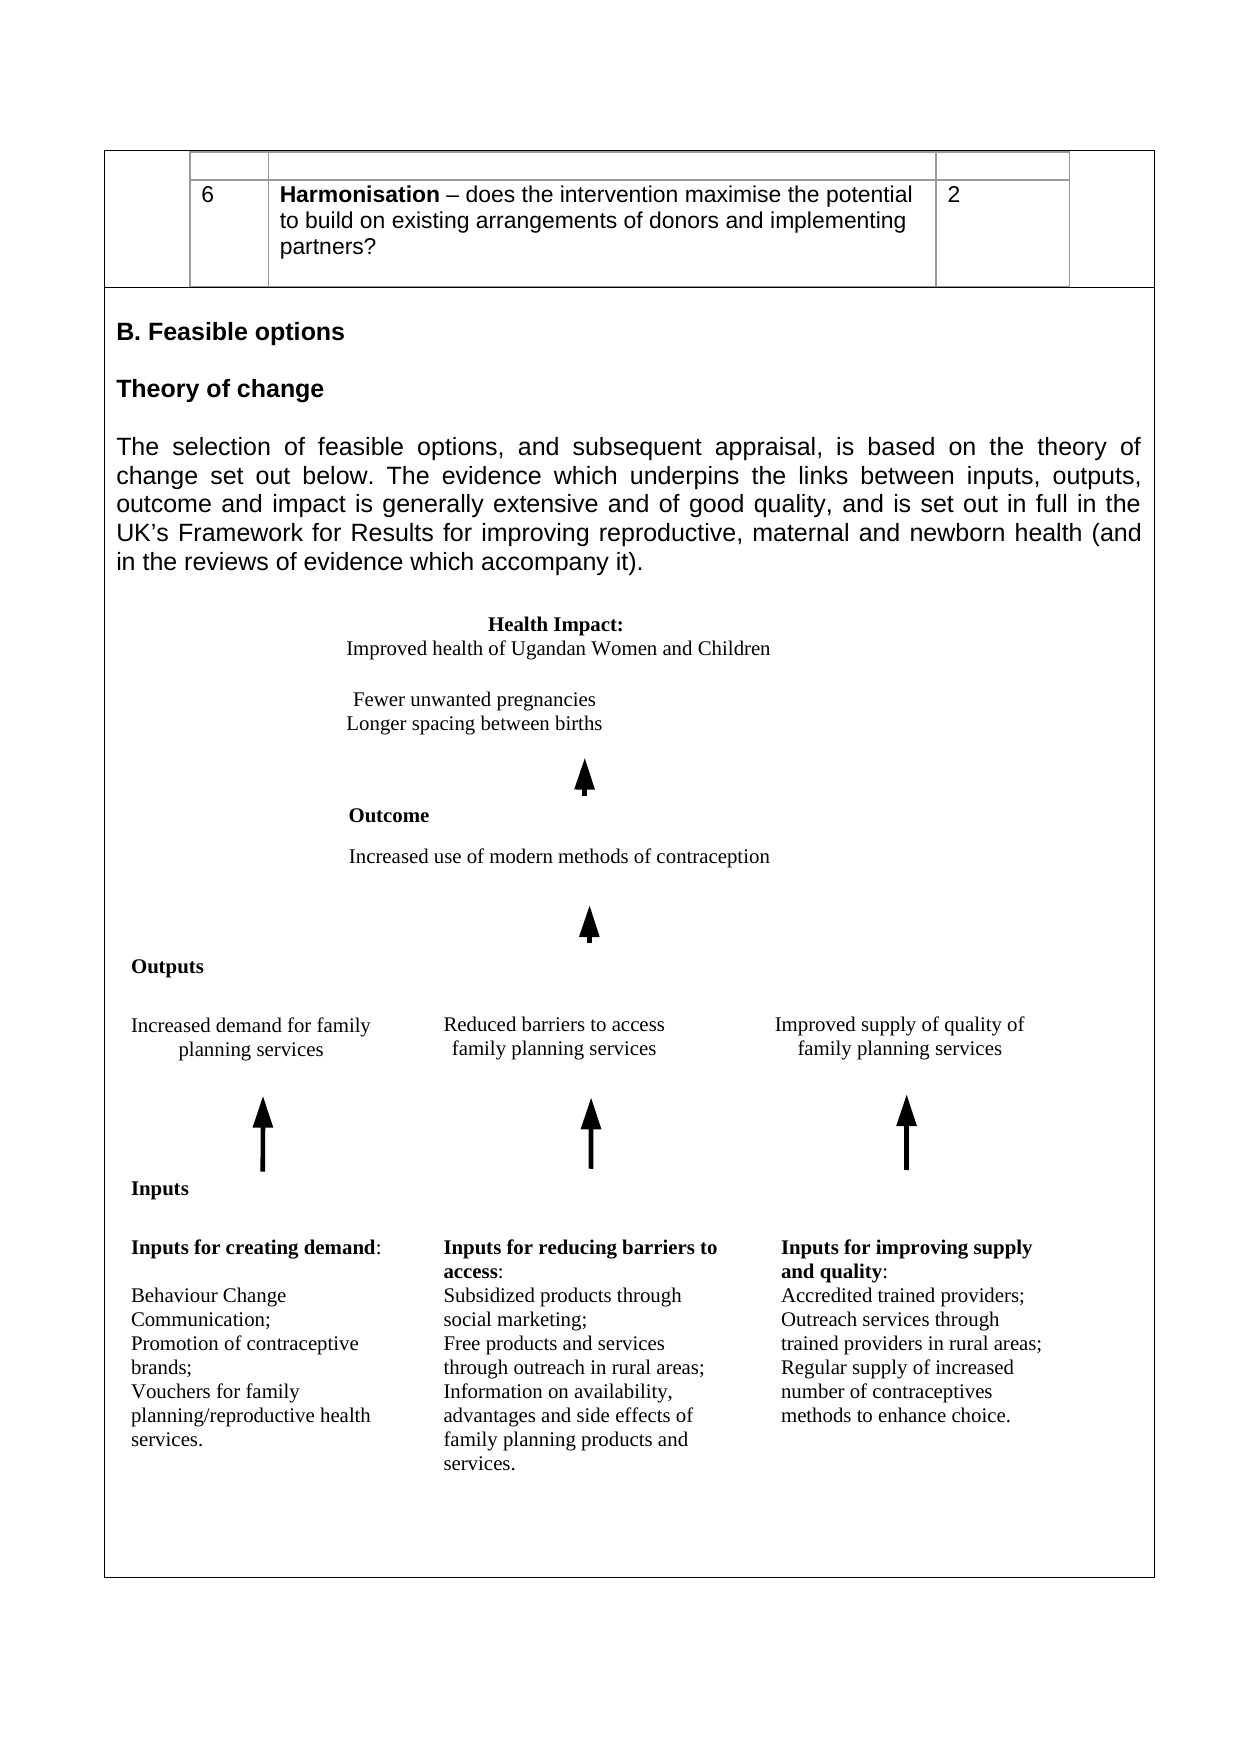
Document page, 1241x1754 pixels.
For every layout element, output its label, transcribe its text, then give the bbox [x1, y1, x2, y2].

table_cell B. Feasible options Theory of change The selection of feasible options, and subsequent appraisal, is based on the theory of change set out below. The evidence which underpins the links between inputs, outputs, outcome and impact is generally extensive and of good quality, and is set out in full in the UK’s Framework for Results for improving reproductive, maternal and newborn health (and in the reviews of evidence which accompany it). First stage: selection of strategy We have considered two potential courses of action for the use of further UK resources to achieve the outcome of this programme, and a counterfactual option of using resources in other ways. The two family planning options are based on expanding existing programmes in Uganda – first the UN Joint Population Programme, to which DFID is already contributing £30m over 2010-14 to support the Government of Uganda’s National Population Policy; and second USAID’s package of support to non-state family planning service providers. Strategy 1: Support the Government of Uganda’s National Population Policy through additional UK investment in the UN Joint Programme on Population (UNJPP). DFID is already contributing £30m to this programme over 2010-14, but we would expect additional funds to deliver additional results. Strategy 2: Scale up delivery of family planning services by non-state providers (both for-profit and not-for-profit) through additional UK investment in the most successful family planning programmes in this area, mainly through existing USAID contracts. Maintain existing investment in UNJPP. Strategy 3: Use UK resources for other purposes – no new work on family planning. These strategies reflect a judgement that in order to deliver a rapid uplift in contraceptive prevalence, and in order to maximise the harmonisation of our efforts both with GoU policy and with other development partner efforts, it will be more practical to expand an existing programme than to initiate a new intervention from scratch. There are already numerous family planning programmes and projects underway in Uganda, and building on those which evidence demonstrates to be most successful will be more effective than adding further to their number. We note also that DFID Uganda is separately considering the case for a programme of budget support in the health sector, which will provide direct support to GoU delivery of health services (including family planning). This programme will therefore need to focus on the value which can be added either by catalysing this support to the public sector through the UN programme, or by complementing it with non-state interventions. Costs Financial costs. The total financial cost to DFID would be the same for strategies 1 and 2. We judge that an investment of £35m would be the minimum required to achieve the increase in contraceptive prevalence targeted by this programme, based on existing levels of spend in this sector and existing trends in CPR. Strategy 3 would have no financial cost to DFID, and create an opportunity to invest resources elsewhere. Overheads. The UNJPP (strategy 1) carries overhead costs to DFID of 1% for UNFPA as the Administrative Agent, and 7% for participating agencies. The UN’s implementing partners then charge variable overheads under individual contracts, over which DFID has limited direct control. USAID (strategy 2) have not sought to charge DFID a management fee for acting as lead donor in scaling up existing contracts using UK resources, though implementing partners would charge overheads of up to 7.5% (which DFID can negotiate). There would be no overheads involved in strategy 3. Staff resources. Strategies 1 and 2 both maximise the use of existing staff resources within and outside DFID by building on existing programmes. Strategy 3 would avoid any direct costs in staff resources, but reprogramming elsewhere could bring significant later costs. Benefits Increasing contraceptive prevalence is the targeted outcome of the programme. The UNJPP (strategy 1) seeks in line with GoU policy to accelerate the CPR increase from around 1.5%pts annually to 2.5%pts annually, representing an additional 500,000 women by 2015 with access to family planning services compared to existing trends. It does this mainly through improving public service delivery and identifying innovations which can be incorporated into national policy. We judge that this is a feasible target for the public health sector, but that given broader capacity constraints around staff and infrastructure it would be extremely difficult to raise this level of ambition further. For example, data from August 2011 indicates that only 54% of projected contraceptive distributions were made to public facilities by the National Medical Stores. The Ministry of Health therefore recognise that “the focus should be on measures beyond this sector if CPR growth targets are to be met”. As the evidence in the strategic case demonstrates, there is considerable potential for non-state actors to complement the public sector in driving up CPR (strategy 2), potentially reaching an additional 700,000 women by 2015 with family planning services on top of those who would be reached should the UNJPP attain all its targets. Strategy 3 would have no effect on current CPR trends. Building sustainable national capacity. The UNJPP (strategy 1) aims to enable the Government of Uganda effectively to implement its National Population Policy, and thereby to transform the national approach to population issues in the long term. It is feasible that additional available funds could enable this work to take place with more sectors, more districts and more communities. Conversely working with the private sector (strategy 2) carries a risk that rapid short-term gains may not be matched by long-term sustainable capacity in country. For this reason we examine the sustainability of each programme option later in the appraisal case, and have included sustainability as a critical success criteria. Addressing broader population issues. Strategy 1 would involve a scale-up of the full range of support to the National Population Policy, which covers issues including increasing girls’ retention in secondary education and improving the availability of skills training for young people, as well as improving access to family planning services. DFID could earmark part or all of a new contribution to focus on specific issues. Strategy 2 would focus much more on driving up contraceptive prevalence, as a specific area where short-term results will contribute greatly to longer-term social and economic transformation, while DFID would still be addressing the broader context through its existing contribution to the UNJPP. Risks Institutional capacity. The management of a complex joint programme by nine UN agencies, coordinated by UNFPA, was identified as a significant risk when DFID’s contribution to the UNJPP was approved. To date UNFPA have been effective in this role. However, we judge that doubling the size of DFID’s contribution at this stage, and therefore significantly increasing the number of activities involved in the programme, would increase the risks of insufficient scrutiny and monitoring of programme components, and of inefficient allocation of funds. Scaling up support to non-state providers could be achieved through cooperation with USAID, who have significant management and financial administrative capacity in Uganda (discussed in the management and commercial cases below) and already have contracts in place with a range of organisations to deliver these services. The ability of such organisations to scale up their own programmes remains a moderate risk, and is examined in more detail in the options appraisal which follows. Politics. Pursuing a public sector-based strategy for family planning will carry political as well as institutional risks in Uganda. Population remains a politically sensitive issue, and some resistance to increased efforts is anticipated both nationally and at district level. The National Development Plan and National Population Policy provide a good basis for commitment to results, but setbacks are possible. A strategy which supports non-state service provision, albeit coordinated with the plans and priorities of the Ministry of Health, would offer some resilience to this risk, while existing UK investment in the UNJPP provides an opportunity to reduce its likelihood. Conclusion Strategy 1 (a public sector-based approach, through further investment in the UNJPP) could increase the benefits attributable to DFID around developing sustainable national capacity and around broader population issues such as education and skills. However, it would be unlikely to drive up contraceptive prevalence faster than at the 2.5%pts annually already planned, given external constraints in public health systems. DFID would incur standard UN overhead costs equivalent to about £2.8 million on a total spend of £35 million, on top of the operating costs of implementing partners. At the time of approval of the UNJPP, we calculated the benefit:cost ratio of DFID’s contribution as 2.8:1. Strategy 2 (expanding support to non-state providers of family planning services) is likely to accelerate contraceptive prevalence rates beyond what can be achieved by the public sector, and would be the most feasible way to reach the 5%pt annual increase targeted by this programme. DFID would incur no overhead cost in partnering with USAID to expand existing contracts, and can negotiate the operating costs charged by implementing partners. The programme will need to examine risks around sustainability, and DFID will continue to rely largely on existing investment in the UNJPP to address broader political and cultural issues related to the population challenge in Uganda. According to the analysis set out below, possible options for investment in non-state service delivery bring benefit:cost ratios of between 1.7:1 and 9.5:1, offering a much higher return on DFID’s resources. Strategy 3 (no additional investment in family planning) would release £35m for use elsewhere in DFID’s programmes. DFID would continue to work on family planning in Uganda only through the existing contribution to the UNJPP, and limit the likely CPR increase to that targeted by UN/GoU plans of a 2.5%pt annual increase. Although funds could be invested elsewhere with a good benefit:cost ratio, Uganda’s extremely high population growth would likely limit the impact of any other development interventions in the longer term. We therefore conclude that strategy 2 is likely to prove most effective in achieving the outcome and impact of this programme and the broader objectives of DFID’s Country Operational Plan for Uganda. The remainder of this appraisal examines a set of options for pursuing this strategy. Second stage: appraisal of programme options Through a pre-appraisal feasibility study of existing interventions and gaps carried out in March 2011, and on the theory of change and principles set out above, DFIDU has identified four options for intervention through this programme: Expand existing family planning behaviour change communication currently implemented by Health Communications Partnership Expand the programme of social marketing of contraceptives currently implemented by Uganda Health Marketing Group Expand the package of family planning services currently delivered by Marie Stopes Uganda Improve the supply of contraceptive commodities for NGOs, either by supporting the newly-formed Uganda Family Planning Consortium or through direct procurement. The proposed options are summarised in this section, with preliminary conclusions about their feasibility. A full appraisal of the most feasible options is set out in the following section. The final section of this appraisal case sets out the final package of options selected for UK funding, and presents a value-for-money assessment of this package in terms of incremental costs and benefits. Option 1: Behaviour Change Communication What it is, and how it will work to turn inputs into outputs The theory of change above sets out the need for behaviour change communications (BCC) to produce increased demand for family planning. This can be achieved in three ways. Some people who currently have no wish for FP because they want large families (many of them men) can be persuaded to want smaller families. Some women who do not want to get pregnant but who know little about FP – or are misinformed about its side effects, an issue which data tells us affects many in Uganda – can become better informed about it. And some people, mostly women, who know about and want modern FP can be informed and persuaded to overcome the barriers they face in getting it. Health Communications Partnership (HCP) is a USAID contract held by Johns Hopkins University’s long-established Centre for Communication Programs (CCP). CCP’s current contract with USAID for HCP runs to June 2012. HCP works closely with the Ministry of Health (MoH), designing and implementing generic behaviour change communication. Evidence for this approach A systematic review of family planning BCC from 1970-1999 concluded that it can generate an immediate demand for services, as well as change levels of approval of FP and partner communication about it. Mass media messages about FP influence social norms by stimulating discussion, thereby indirectly affecting behaviour. DHS data shows that men and women who hear radio campaigns are significantly more likely to desire smaller families, and to have visited a health facility for family planning services, than men and women who have not heard such programmes. Who will do what, working with whom? Are there feasible alternative approaches? UK funds could be used immediately to support HCP’s newly launched women’s campaign, designed to reassure rural women of the safety and effectiveness of the modern methods. ‘Nurse Mildred’ features in radio talk shows, drama and ads in five languages on 8 stations as well as on billboards, and in community events. HCP also proposes a new campaign aimed at men, and the addition of FP messages to its youth BCC programming. CCP is the leading international NGO in this field, and has been working in Uganda for 20 years. It commissions most of its work from Communication for Development Foundation Uganda (CDFU), a local NGO which CCP itself created some years ago. It has commissioned private sector research companies to do surveys in the past. Though it prefers to do such work in-house, it could contract it out again in future. CCP is managed by Johns Hopkins University, who are also the prime USAID contractor for the Uganda Health Marketing Group (UHMG, below). USAID plan to issue a follow-up contract for health communications work from early 2012. It would be possible for DFID to engage with USAID on the design and competitive tender process for this contract. This would provide an opportunity to cooperate on future health communications activities and maintain a harmonised approach. However it would not enable activity to begin immediately in 2011, and the detail of what would be funded is at this stage less clear. We would assume that any future communications programme would achieve at least as good value for money as the current HCP contract. Risks Contracting. The USAID HCP contract expires in June 2012. We cannot assume it will be extended. Therefore to fund HCP, DFID would need either to work with USAID to revise the contract for the 9 months remaining (a process which would consume significant administrative resource for limited programmatic gains), or provide direct funding (which would fail to create a harmonised approach with USAID and would not represent competitive procurement). Probability: high; impact: high. Option 2: Scale up social marketing What it is, and how it will work to turn inputs into outputs Social marketing programmes can deliver three elements of the theory of change above. Communications activities to promote contraceptive brands improve awareness of reproductive health choices. Commercial product distribution makes it easier for women who are already using contraceptives to access them. By supporting for-profit providers, social marketing networks can provide a degree of quality assurance, meeting the preference of the many people, rich and poor, who prefer to get their healthcare from for-profit providers rather than go to government clinics. Uganda Health Marketing Group (UHMG) is a Ugandan NGO, created by Johns Hopkins University in 2007 to implement the social marketing elements of USAID’s AFFORD project. UHMG took over the marketing and distribution of Uganda’s three leading brands which are owned by USAID. As part of its promotion, UHMG has a ‘branded network’ of clinics run by for-profit providers, for whom UHMG provides training and supplies at wholesale prices, and ‘Good Life’ signage. This brand is widely advertised by UHMG. Evidence for this approach DFID’s review of social marketing in 2003 concluded that social marketing was one of the most cost-effective ways of delivering family planning. A mid-term evaluation of the AFFORD programme in 2009 found that it had made “impressive progress” towards its objectives. It had “nearly achieved” objectives on increasing accessibility of products and services, and on enhancing healthy behaviours and lifestyles; and had made good progress on establishing sustainable UHMG organisational capacity, though this remained the area where most work remained. In the quarter from January to March 2011, UHMG delivered 198,494 couple years of protection through social marketing in 45 districts, including through sales of 733,260 units of injectables and over 1 million condoms. Who will do what, working with whom? Are there feasible alternative approaches? DFID funds would be used to extend promotion of contraceptive products from 45 to 90 districts, generating extra CYPs from new users. UHMG would add two new products to its range - IUDs and implants to improve choice - and would increase promotional activity to generate demand for family planning products. UHMG will be working with the same commercial distributors and NGOs it already uses for its USAID-funded social marketing. UHMG has a sub-contract for social marketing under USAID’s AFFORD II contract, which runs to September 2013. USAID will be re-tendering a social marketing contract in 2013 to succeed this, on which DFID could cooperate with USAID. Risks Capacity. UHMG is a fairly new organisation, with an ongoing programme to strengthen its management capabilities. Though its commercial operations have proven successful in recent years, its ability to scale up activity remains untested. (Probability: medium. Impact: medium) Sustainability. UHMG aims to become self-supporting by the end of its current USAID funding. This is ambitious. UHMG has bought an office building and intends to rent out two of the three floors, but has not yet found tenants. It also hopes to become the procurement agent and distributor for healthcare NGOs. (Probability: medium. Impact: medium) Option 3: Expand family planning service provision What it is, and how it will work to turn inputs into outputs Most family planning in Uganda is currently short-term, and dominated by one method: injectables. Injectables account for around 60% of all modern contraceptive method use. The ‘unmet need’ identified in the strategic case as the main justification for DFID funding shows there is existing demand for long-term (IUDs and implants) and permanent methods (male and female sterilisation). 40% of the unmet need is for long term and permanent methods of family planning. This latent demand can be met by simply providing a good service at an accessible place and using local radio and community health workers to let such ‘intenders’ know that it is available. Marie Stopes Uganda (MSU) is a well-established Ugandan NGO, with close ties to the UK-based Marie Stopes International (MSI). Both have reputations for delivering high quality family planning, especially long-term and permanent methods (LAPM) which require clinical intervention. MSU has a grant from USAID which runs to September 2015. It currently has 14 clinics, which serve their local urban population and also hosts outreach teams which visit MoH clinics for a day every one or two months. MSU has started social franchising for-profit providers in Uganda, under the Blue Star brand which MSI operates in other countries, including Kenya. MSU is proposing to sell highly-subsidised FP vouchers to poorer women as a way of generating demand for FP. Evidence for this approach Evidence for the effectiveness and quality of MSI clinics and outreach in 40 developing countries and in Uganda is strong, showing a consistent annual rise in client numbers and the percentage of clinics which cover their costs, as well as positive reports from donors. Evidence for the social franchising approach to family planning is weaker as it is new, though a review in 2009 was favourable - it has certainly increased the supply of good quality providers, for safe-delivery as well as family planning, but at what cost is less clear. A recent systematic review of vouchers included MSI work in Uganda and Kenya and suggested they have great potential, and clearly improve equity, but there have not yet been any controlled trials to see what would have happened without them, or with alternative approaches. USAID’s long-term methods programme with MSU began in October 2010. Implementation of programme components is now underway, with the voucher project receiving the first client in Mbarara district in March 2011, 236 outreach facilities operational and having provided 27,000 services, and a total of 113,760 couple years of protection delivered by March 2011. Service delivery in Jan-March 2011 represented a 25% increase on Oct-Dec 2010, and MSU expect this upward trajectory to continue throughout 2011. Who will do what, working with whom? Are there feasible alternative approaches? MSU proposes that additional funding for its existing programme to increase long-term and permanent methods would enable it to: Fund 12 new outreach teams, making a total of 20 Add 392 Blue Star franchisees to its network, making a total of 522 Fund a new MSU clinic in Moroto, making a total of 15 nationally Enhance its community health worker referral network to engage 300 workers to deliver short and medium term methods Better leverage its community health worker mobilisers through training and support. As the leading provider of clinical family planning in Uganda, MSU is the best-placed organisation to run outreach; and the international expertise available through MSI provides assurance about social franchising and vouchers. For DFID to run a competitive tender process to deliver a new package of service provision directly would be feasible – possibly through the new framework agreements DFID is currently putting in place with family planning organisations. But even if another organisation were able to deliver services on the same scale and to comparable costs, this would fail to generate the benefits of a harmonised approach with USAID and would require considerable additional resource costs for DFID in procurement and programme management. Risks US legislation. US policy has in the past prevented US funding of MSI and its affiliates such as MSU, even funding for approved programmes such as family planning. This policy was rescinded by the current US administration but could be reinstated after the next US election. Probability low. Impact high. Staffing. MSU finds it difficult to recruit doctors for its outreach programme, and difficult to retain them, yet it relies heavily on them as they are the only ones currently allowed to perform sterilisations. There is a mitigation opportunity, as the policy was changed in 2008 to allow Clinical Officers to do sterilisations, but this has not yet been put into effect by the MoH. MSU is working on this. Probability medium, Impact medium. Capacity. The proposal put forward by MSU is ambitious, particularly around the planned scale-up of existing social franchising activity and the increase in outreach services. While their management record is good, the organisation’s ability to handle a scale-up of this size in Uganda remains unproven. Probability medium, impact medium. Option 4: Improve NGO contraceptive procurement What it is, and how it will work to turn inputs into outputs Women who are starting to use modern methods, especially the pill and injectable, need to be sure that further supplies will always be available at their preferred shop or clinic. This is why stock-outs damage not just the supply side of family planning (with serious consequences for existing users) but also reduce demand. In the past NGOs have received donor-funded contraceptive supplies from the National Medical Stores (NMS). In 2009-10, a policy change and greater focus on public provisioning by NMS led to a stock-out among many NGOs. The existing alternative medicine supply route (the Joint Medical Stores) is associated with the Catholic church and does not supply family planning products. As a result, Uganda’s main family planning organisations, with support from USAID, formed the Uganda Family Planning Consortium (UFPC) to explore the possibility of creating a contraceptive supply chain for themselves. UFPC has proposed that DFID fund the recruitment and setting up of a secretariat, which will establish an independent supply chain and conduct advocacy for family planning by NGOs in Uganda. Evidence from previous interventions of this approach. There is an equivalent group in Uganda which brings together NGOs working on malaria. It does not handle procurement. No evidence was presented by UFPC of this approach working in family planning in other countries. Who will do what, working with whom? Are there feasible alternative approaches? The MoH and donors agree on the need for a new mechanism for commodity supply to non-state actors. The MoH and UFPC are currently looking at options for such a mechanism. Most of the NGOs which have formed UFPC currently procure some of their commodities using other existing mechanisms, and there are commercial importers and distributors of similar products in Uganda. DFID is planning further work with the National Medical Stores to improve their performance and capacity, primarily through a new programme of health sector budget support and through the UN Joint Programme on Population. Reform of NMS offers the best way to ensure that non-state actors can access contraceptive supplies through public sector channels. In the medium term, DFID could feasibly ensure that its implementing partners (MSU, UHMG) have access to adequate contraceptive supplies, through direct procurement and supply of contraceptives. Doing this through USAID would minimise transaction costs, but would limit flexibility of use (USAID-funded commodities are limited to use on USAID-funded programmes). Directly procuring and supplying contraceptives would give DFID control over (and better information about) unit costs, and would enable supplies to be procured in a flexible way to meet unforeseen needs for contraceptives in Uganda by NGOs – helping avoid stock-outs during the programme period. However, this would place additional administrative load on DFID Uganda. Risks Capacity. UFPC is a newly formed organisation, which has not yet gone through the ‘storming and norming’ which is usually required before organisations perform effectively. The likelihood that the organisation would rapidly attain the capacity required to perform complex procurement tasks effectively and efficiently is therefore a concern. Probability high. Impact high. Climate change and environmental analysis The proposed project is likely to have a potentially substantial positive environmental impact and a limited direct detrimental environmental impact. Positive environment impact. There is a significant benefit associated with higher uptake of family planning services and smaller family sizes which relates to climate change and pressure on natural resources. Increased contraceptive use should result in a lower fertility rate, which in turn results in slowed population growth. Population growth is a major contributor to environmental degradation. As populations grow, settlements expand and encroach on natural habitats, often leading to habitat loss. They also put pressure on natural resources, such as water and ecosystem services. The pressure on towns and cities will grow: with high fertility rates, the urban population of 3.7m in 2007 could grow to 21.9m by 2037, worsening overcrowding, inadequate shelter, and a lack of clean drinking water and sanitation. Increasing demand for energy and transport will also have an impact on increased use of fossil fuels. A recent review concluded that family planning has ten times more impact on reducing CO2 than carbon capture, seven times more than solar energy, and four times more than reducing slash-and-burn deforestation. Potential detrimental environmental impact. There are two possible effects that this programme might have on the environment: The release of carbon dioxide through transport of the outreach teams to each region for the regular visits; Waste generated as a result of used contraceptive commodities. The programme will attempt to minimise any negative impacts on the environment. USAID/Uganda is required to ensure that environmental issues are fully considered within existing agreements, and to conduct an annual report on environmental issues for their projects. MSU complies with Marie Stopes International (MSI) guidelines on infection prevention (IP) which include strict protocols on disposal of domestic and clinical waste as well as procedures for disinfection, cleaning and sterilisation. Clinical staff receive infection prevention training every year. It is on this basis that the likely environmental impact of the potential service delivery components of the programme has been categorised as “B”: medium/manageable potential risk, with good opportunity for improvement. Those which relate primarily to institutional reform (4, 5 and 6) have been categorised as “C”: low risk or opportunity. Summary of evidence and conclusions In the table below: the quality of evidence for each option as is rated either Strong, Medium or Limited, the likely impact on climate change and environment is categorised as A, high potential risk / opportunity; B, medium / manageable potential risk / opportunity; C, low / no risk / opportunity; or D, core contribution to a multilateral organisation. In conclusion, we judge that three options (BCC, social marketing and expanding service delivery) have strong or medium evidence of effectiveness, may be able to achieve good results on increasing contraceptive prevalence rates in line with the theory of change, and may be within the risk appetite for this programme (though funding HCP would involve overcoming significant contractual difficulties). The following section examines the incremental costs and benefits of these options in more detail. We assess that although reliable provision of contraceptive commodities to non-state actors is an essential component of the theory of change, for DFID to fund UFPC capacity to manage this (option 4) would at this stage be inappropriate, given the assumptions and risks involved. The alternative of continuing to improve NMS performance and in parallel to procure supplies directly for implementing partners is preferable. An assessment of the most cost-effective procurement mechanism to achieve this is set out in the commercial case below. [105, 288, 1154, 1577]
table_cell 6 [191, 181, 268, 286]
table_cell [191, 153, 268, 179]
table_cell 2 [937, 181, 1069, 286]
table_cell [937, 153, 1069, 179]
table_cell Harmonisation – does the intervention maximise the potential to build on existing arrangements of donors and implementing partners? [269, 181, 935, 286]
table_cell [269, 153, 935, 179]
